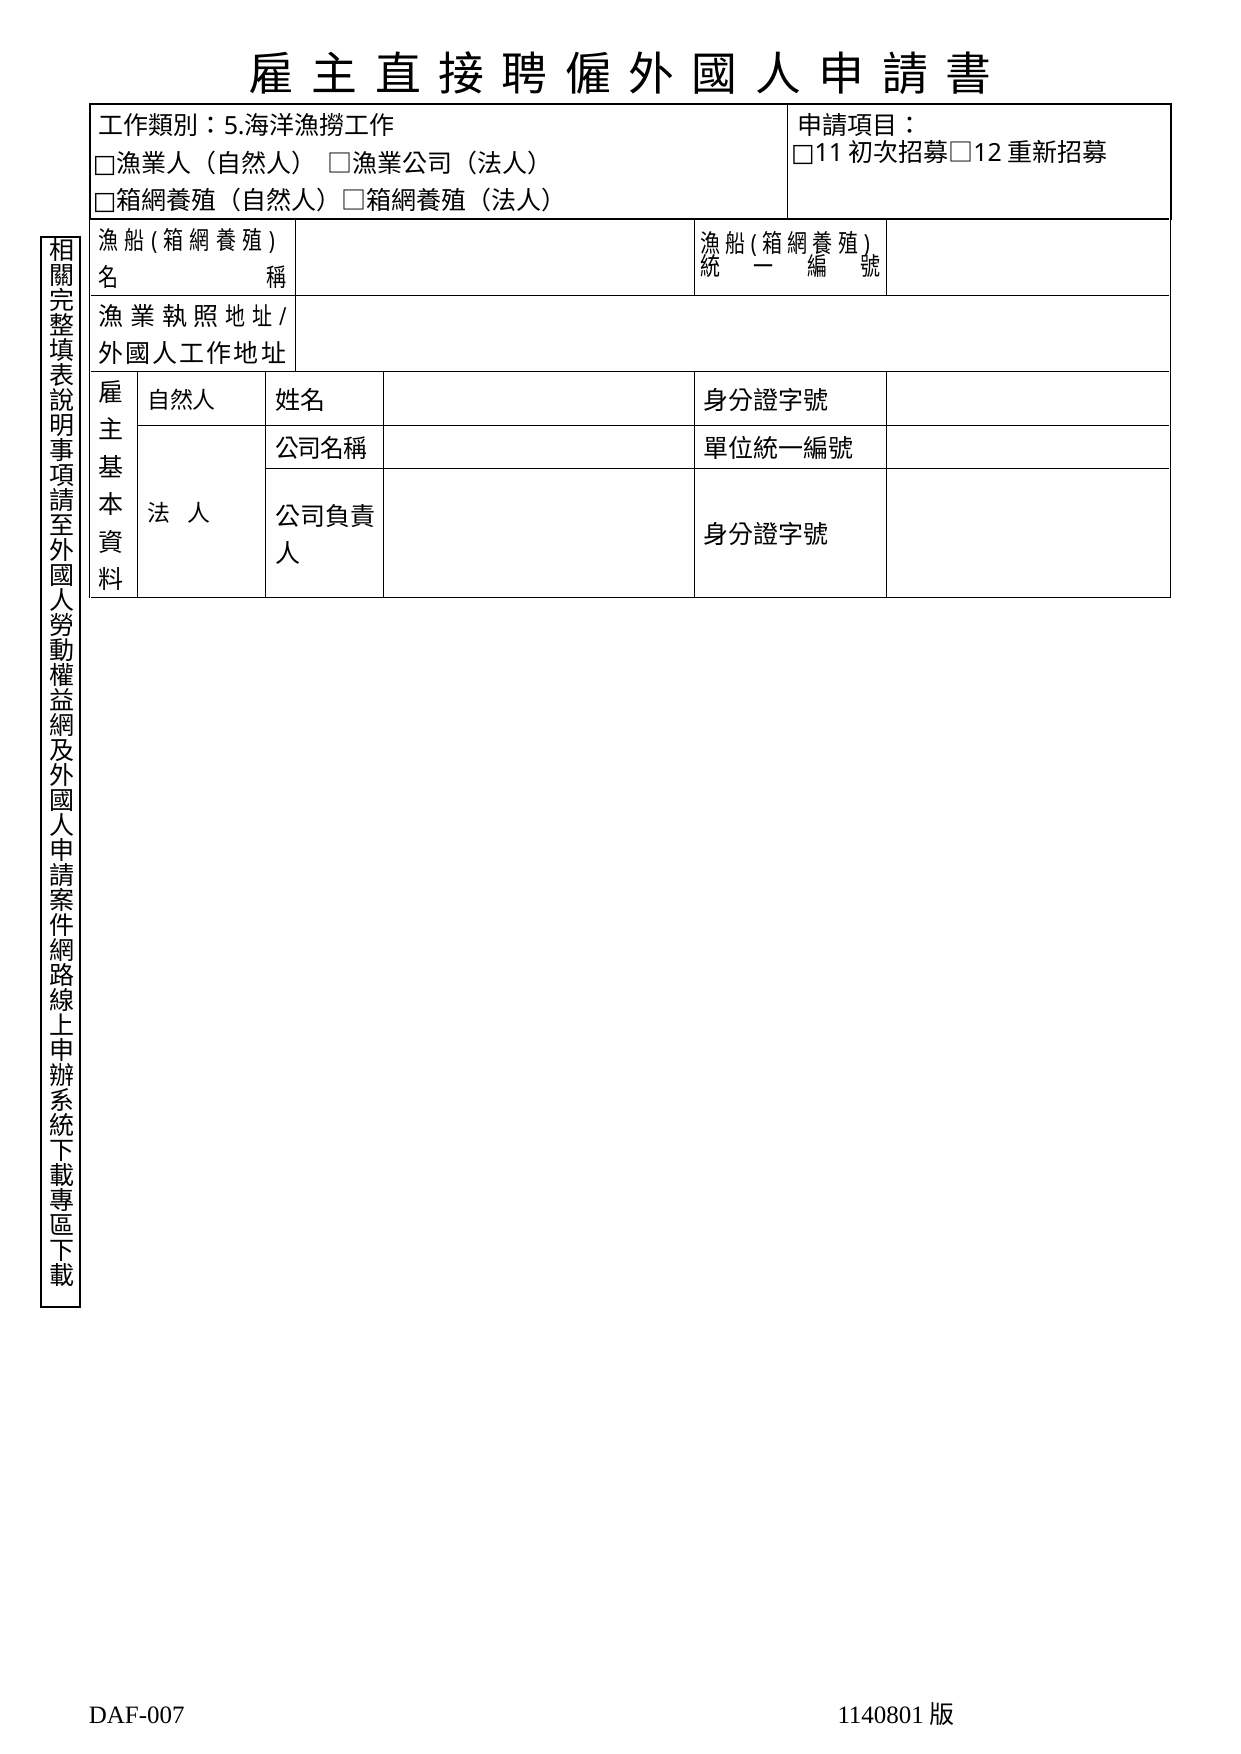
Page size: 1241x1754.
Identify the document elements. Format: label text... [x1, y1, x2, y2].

table_cell 姓名 [266, 372, 383, 425]
table_cell 身分證字號 [695, 469, 886, 597]
table_cell 公司負責人 [266, 469, 383, 597]
table_cell [384, 469, 694, 597]
table_cell 身分證字號 [695, 372, 886, 425]
table_cell [887, 371, 1170, 425]
table_cell [887, 218, 1170, 295]
table_cell [887, 468, 1170, 597]
table_cell 漁船(箱網養殖) 統一編號 [695, 220, 886, 295]
table_cell 漁船(箱網養殖) 名 稱 [90, 220, 295, 295]
text 相關完整填表說明事項請至外國人勞動權益網及外國人申請案件網路線上申辦系統下載專區下載 [44, 237, 80, 1307]
table_cell 雇主基本資料 [90, 371, 137, 597]
table_cell 自然人 [138, 372, 265, 425]
table_cell [384, 372, 694, 425]
table_cell [384, 426, 694, 468]
table_cell 法人 [138, 426, 265, 597]
table_cell [296, 295, 1170, 371]
table_cell 公司名稱 [266, 426, 383, 468]
text 雇主直接聘僱外國人申請書 [248, 37, 992, 103]
table_cell 漁業執照地址/ 外國人工作地址 [90, 295, 295, 371]
table_cell 單位統一編號 [695, 426, 886, 468]
table_cell [887, 425, 1170, 468]
table_cell [296, 220, 694, 295]
table_header 申請項目： □11初次招募□12重新招募 [788, 105, 1170, 218]
table_header 工作類別：5.海洋漁撈工作 □漁業人（自然人） □漁業公司（法人） □箱網養殖（自然人）□箱網養殖（法人） [91, 105, 787, 218]
